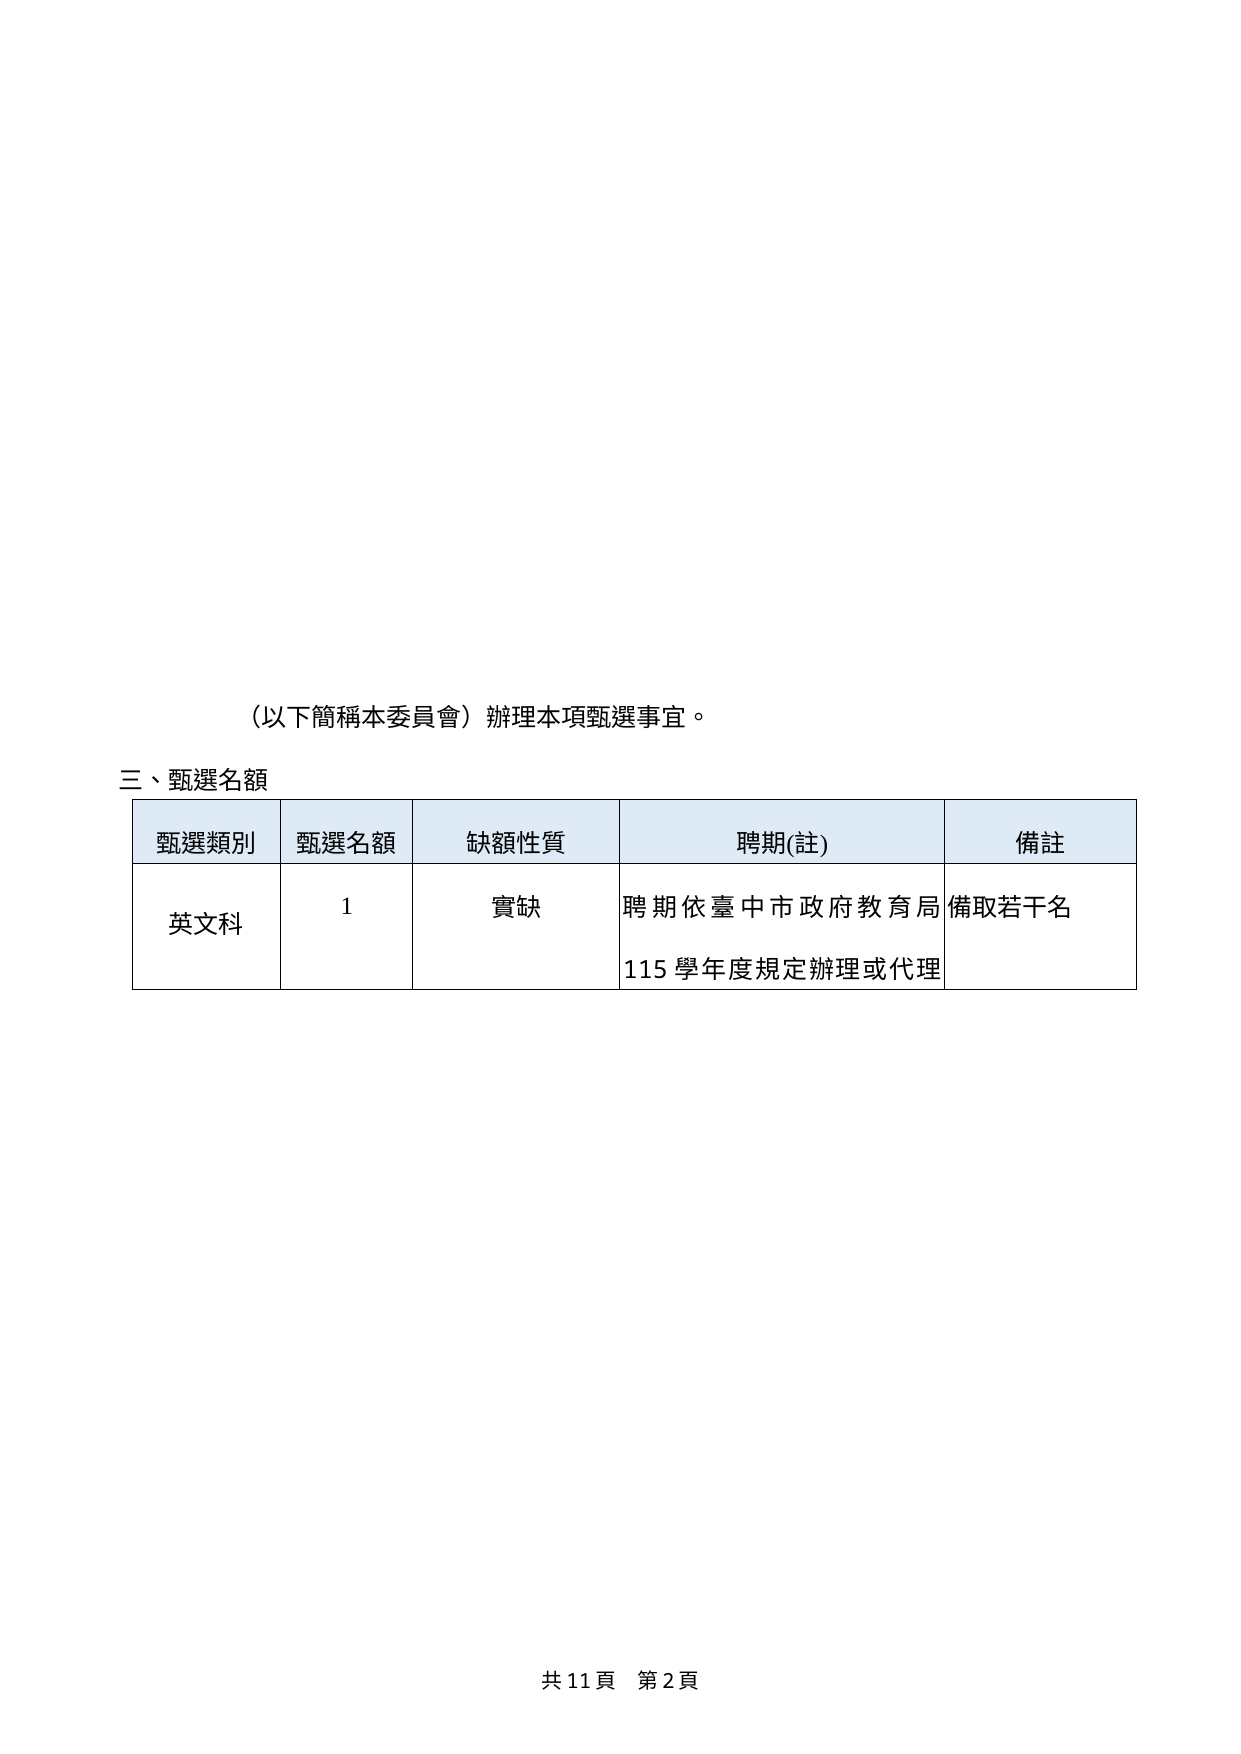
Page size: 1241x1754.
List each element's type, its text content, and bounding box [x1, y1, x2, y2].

table_cell 實缺 [413, 864, 619, 989]
table_cell 聘期依臺中市政府教育局115學年度規定辦理或代理 [620, 864, 944, 989]
table_header 備註 [945, 800, 1136, 863]
table_cell 備取若干名 [945, 864, 1136, 989]
table_cell 英文科 [133, 864, 280, 989]
table_header 甄選類別 [133, 800, 280, 863]
table_header 聘期(註) [620, 800, 944, 863]
text 三、甄選名額 [118, 737, 1122, 799]
text （以下簡稱本委員會）辦理本項甄選事宜。 [118, 674, 1122, 737]
table_header 缺額性質 [413, 800, 619, 863]
table_cell 1 [281, 864, 412, 989]
table_header 甄選名額 [281, 800, 412, 863]
